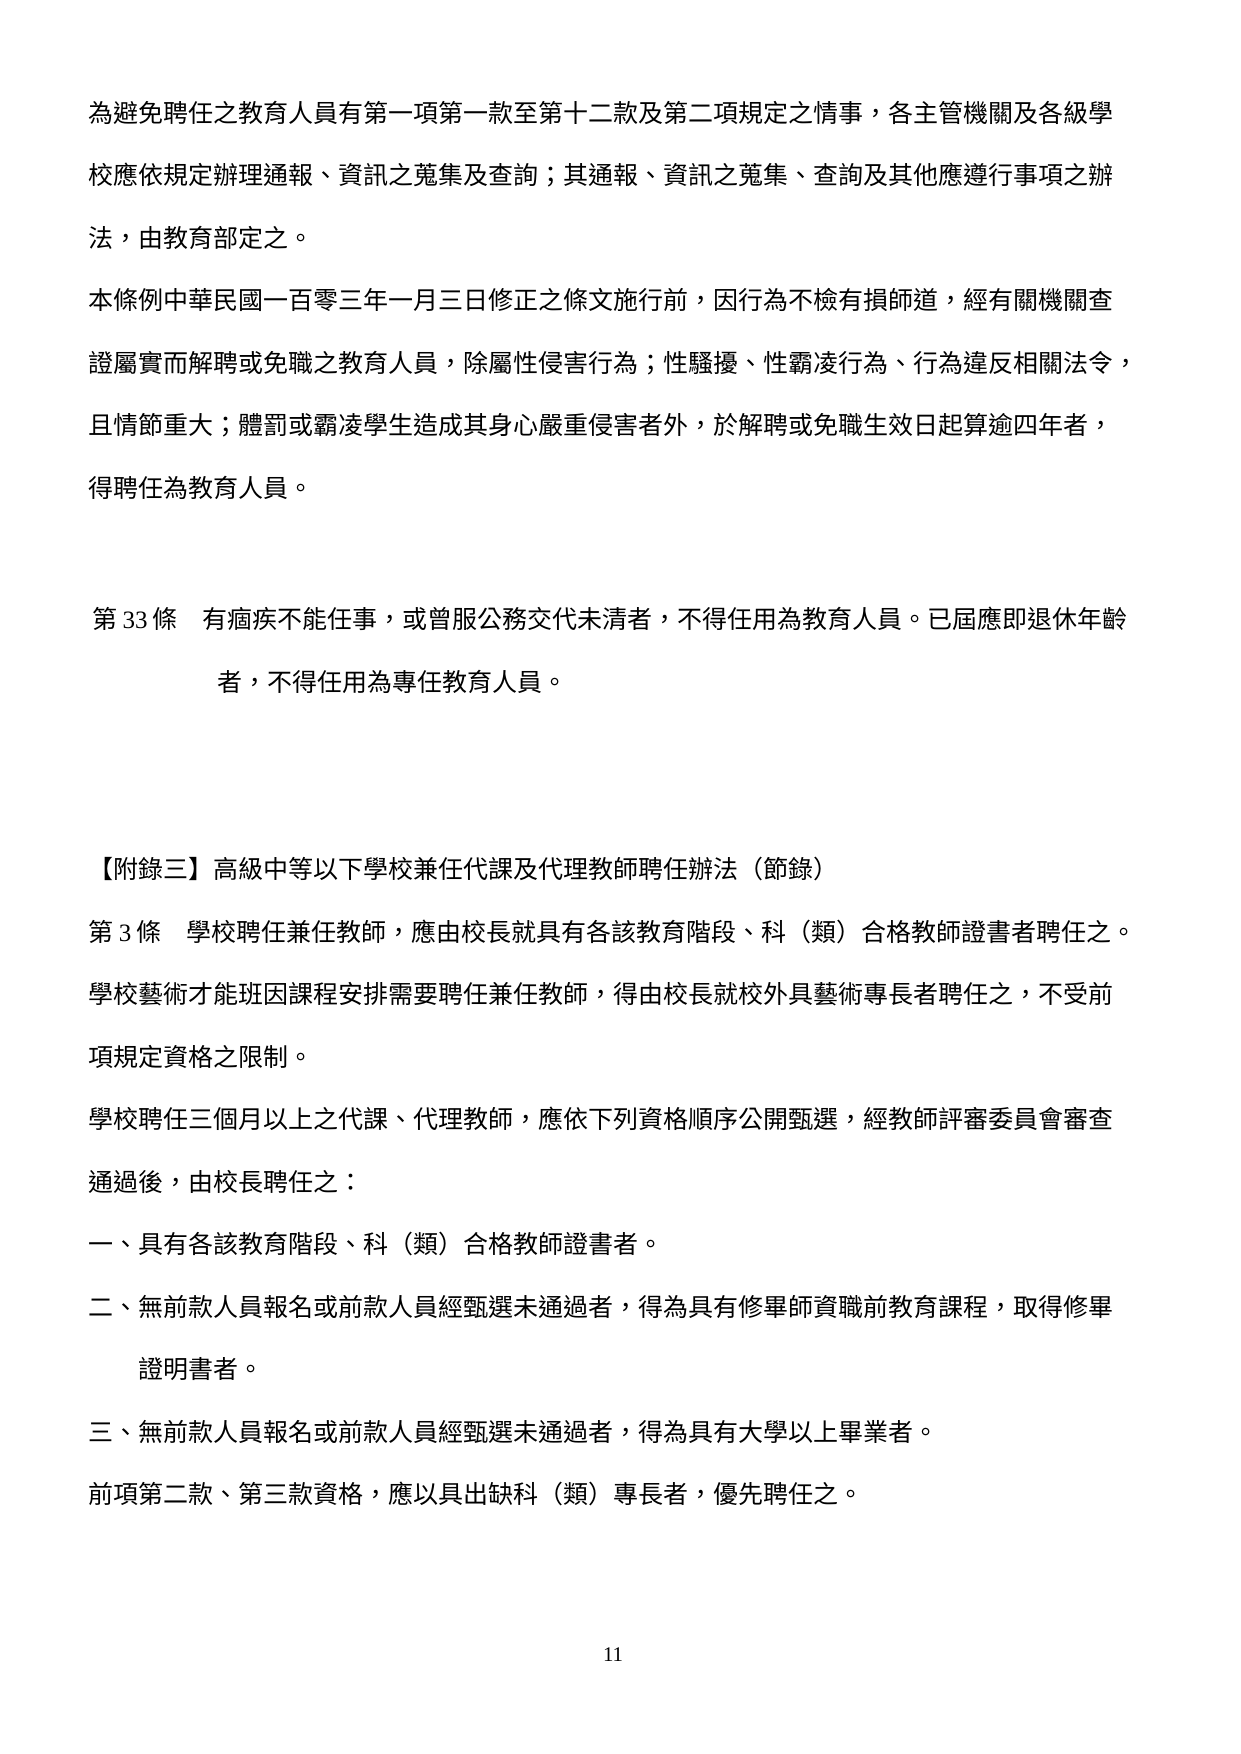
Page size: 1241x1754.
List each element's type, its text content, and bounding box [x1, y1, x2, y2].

text 學校聘任三個月以上之代課、代理教師，應依下列資格順序公開甄選，經教師評審委員會審查通過後，由校長聘任之： [89, 1076, 1137, 1201]
text 為避免聘任之教育人員有第一項第一款至第十二款及第二項規定之情事，各主管機關及各級學校應依規定辦理通報、資訊之蒐集及查詢；其通報、資訊之蒐集、查詢及其他應遵行事項之辦法，由教育部定之。 [89, 69, 1137, 257]
text 三、無前款人員報名或前款人員經甄選未通過者，得為具有大學以上畢業者。 [89, 1389, 1137, 1451]
text 一、具有各該教育階段、科（類）合格教師證書者。 [89, 1201, 1137, 1264]
text 本條例中華民國一百零三年一月三日修正之條文施行前，因行為不檢有損師道，經有關機關查證屬實而解聘或免職之教育人員，除屬性侵害行為；性騷擾、性霸凌行為、行為違反相關法令，且情節重大；體罰或霸凌學生造成其身心嚴重侵害者外，於解聘或免職生效日起算逾四年者，得聘任為教育人員。 [89, 257, 1137, 507]
text 第3條 學校聘任兼任教師，應由校長就具有各該教育階段、科（類）合格教師證書者聘任之。 [89, 889, 1137, 951]
text 前項第二款、第三款資格，應以具出缺科（類）專長者，優先聘任之。 [89, 1451, 1137, 1514]
text 【附錄三】高級中等以下學校兼任代課及代理教師聘任辦法（節錄） [89, 826, 1137, 889]
text 第33條 有痼疾不能任事，或曾服公務交代未清者，不得任用為教育人員。已屆應即退休年齡者，不得任用為專任教育人員。 [92, 576, 1137, 701]
text 二、無前款人員報名或前款人員經甄選未通過者，得為具有修畢師資職前教育課程，取得修畢證明書者。 [89, 1264, 1137, 1389]
text 學校藝術才能班因課程安排需要聘任兼任教師，得由校長就校外具藝術專長者聘任之，不受前項規定資格之限制。 [89, 951, 1137, 1076]
